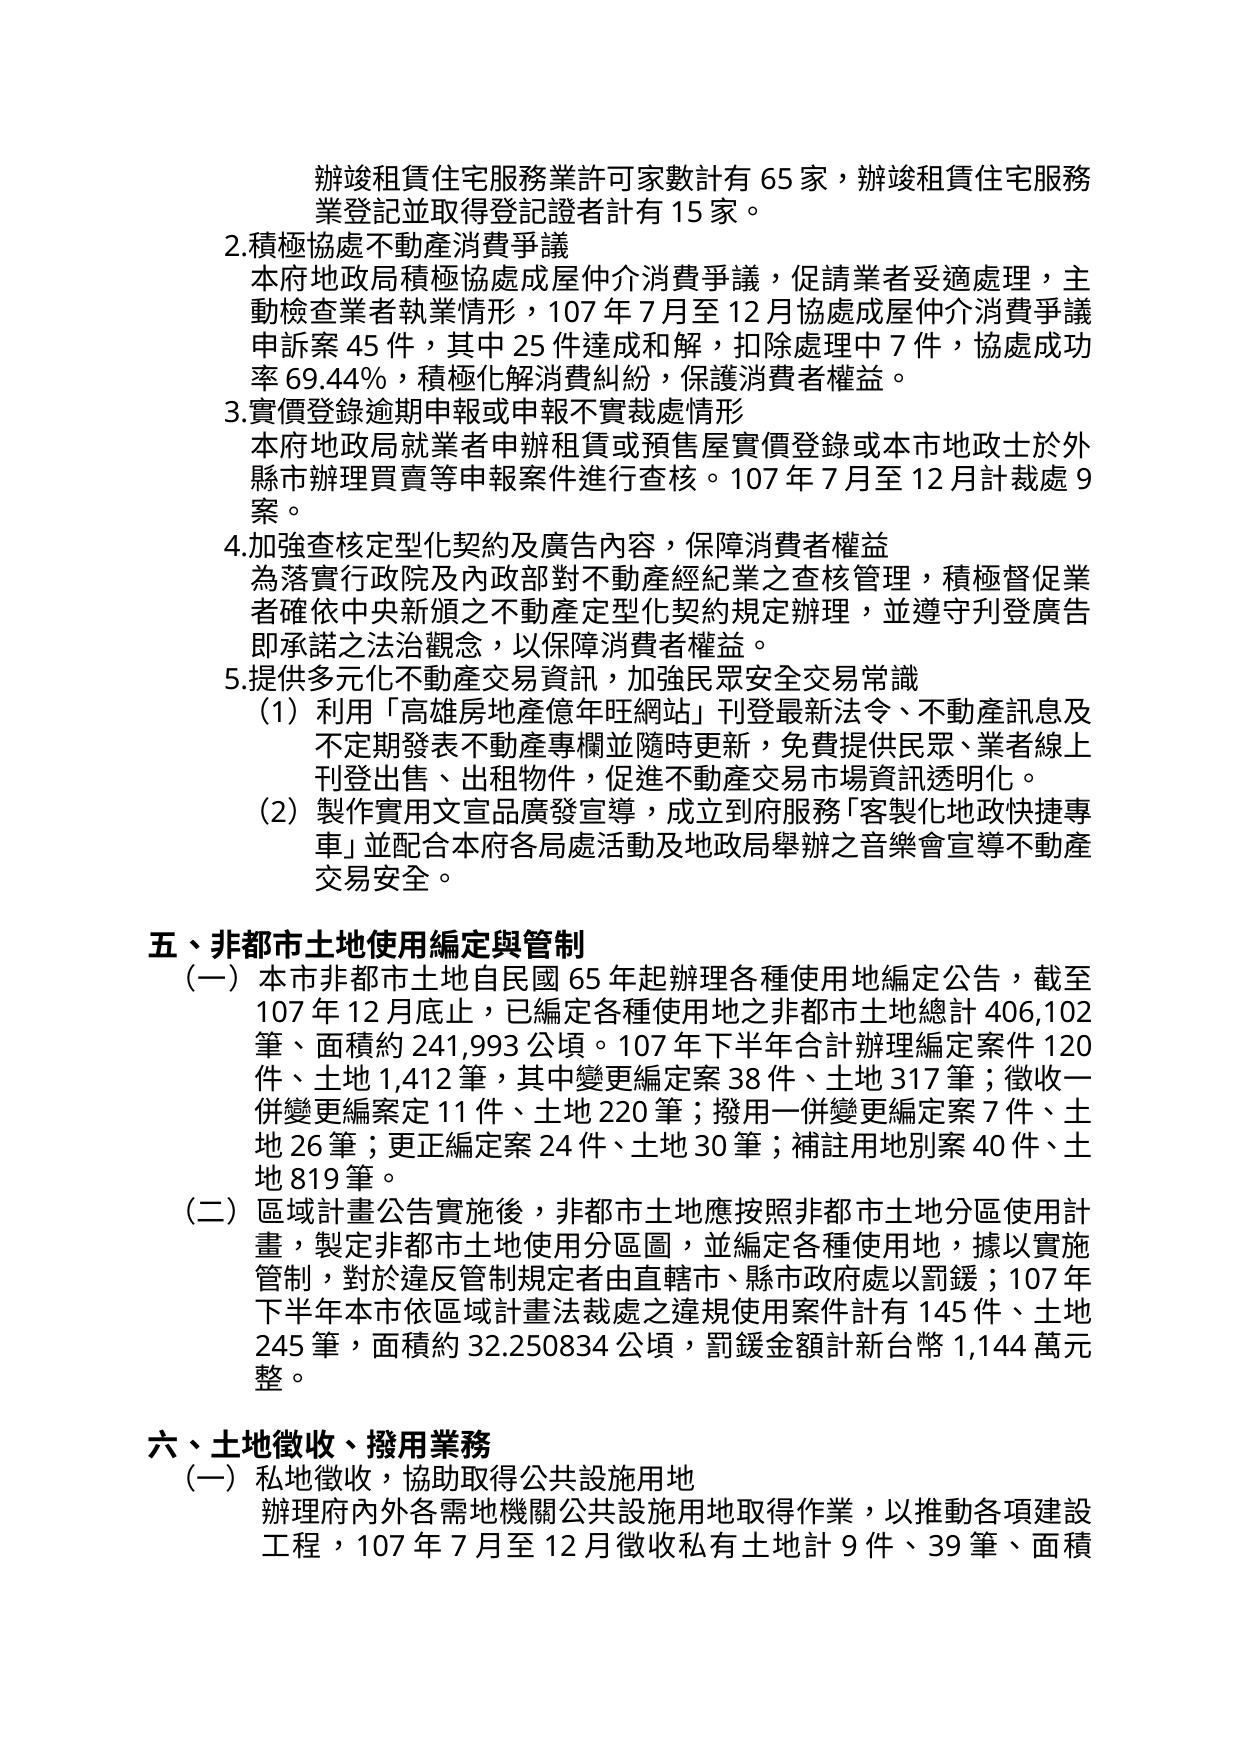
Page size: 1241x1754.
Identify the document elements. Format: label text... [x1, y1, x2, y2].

text 本府地政局就業者申辦租賃或預售屋實價登錄或本市地政士於外縣市辦理買賣等申報案件進行查核。107年7月至12月計裁處9案。 [250, 429, 1092, 529]
text （二）區域計畫公告實施後，非都市土地應按照非都市土地分區使用計畫，製定非都市土地使用分區圖，並編定各種使用地，據以實施管制，對於違反管制規定者由直轄市、縣市政府處以罰鍰；107年下半年本市依區域計畫法裁處之違規使用案件計有145件、土地245筆，面積約32.250834公頃，罰鍰金額計新台幣1,144萬元整。 [167, 1196, 1092, 1396]
text （一）私地徵收，協助取得公共設施用地 [167, 1463, 1092, 1496]
text （2）製作實用文宣品廣發宣導，成立到府服務「客製化地政快捷專車」並配合本府各局處活動及地政局舉辦之音樂會宣導不動產交易安全。 [241, 796, 1092, 896]
text 為落實行政院及內政部對不動產經紀業之查核管理，積極督促業者確依中央新頒之不動產定型化契約規定辦理，並遵守刋登廣告即承諾之法治觀念，以保障消費者權益。 [250, 563, 1092, 663]
text 5.提供多元化不動產交易資訊，加強民眾安全交易常識 [223, 663, 1092, 696]
text 六、土地徵收、撥用業務 [148, 1429, 1092, 1463]
text 4.加強查核定型化契約及廣告內容，保障消費者權益 [223, 529, 1092, 563]
text （一）本市非都市土地自民國65年起辦理各種使用地編定公告，截至107年12月底止，已編定各種使用地之非都市土地總計406,102筆、面積約241,993公頃。107年下半年合計辦理編定案件120件、土地1,412筆，其中變更編定案38件、土地317筆；徵收一併變更編案定11件、土地220筆；撥用一併變更編定案7件、土地26筆；更正編定案24件、土地30筆；補註用地別案40件、土地819筆。 [167, 963, 1092, 1196]
text 3.實價登錄逾期申報或申報不實裁處情形 [223, 396, 1092, 429]
text 本府地政局積極協處成屋仲介消費爭議，促請業者妥適處理，主動檢查業者執業情形，107年7月至12月協處成屋仲介消費爭議申訴案45件，其中25件達成和解，扣除處理中7件，協處成功率69.44％，積極化解消費糾紛，保護消費者權益。 [250, 263, 1092, 396]
text 2.積極協處不動產消費爭議 [223, 229, 1092, 263]
text 辦理府內外各需地機關公共設施用地取得作業，以推動各項建設工程，107年7月至12月徵收私有土地計9件、39筆、面積 [261, 1496, 1092, 1563]
text 辦竣租賃住宅服務業許可家數計有65家，辦竣租賃住宅服務業登記並取得登記證者計有15家。 [241, 163, 1092, 229]
text 五、非都市土地使用編定與管制 [148, 929, 1092, 963]
text （1）利用「高雄房地產億年旺網站」刊登最新法令、不動產訊息及不定期發表不動產專欄並隨時更新，免費提供民眾、業者線上刊登出售、出租物件，促進不動產交易市場資訊透明化。 [241, 696, 1092, 796]
